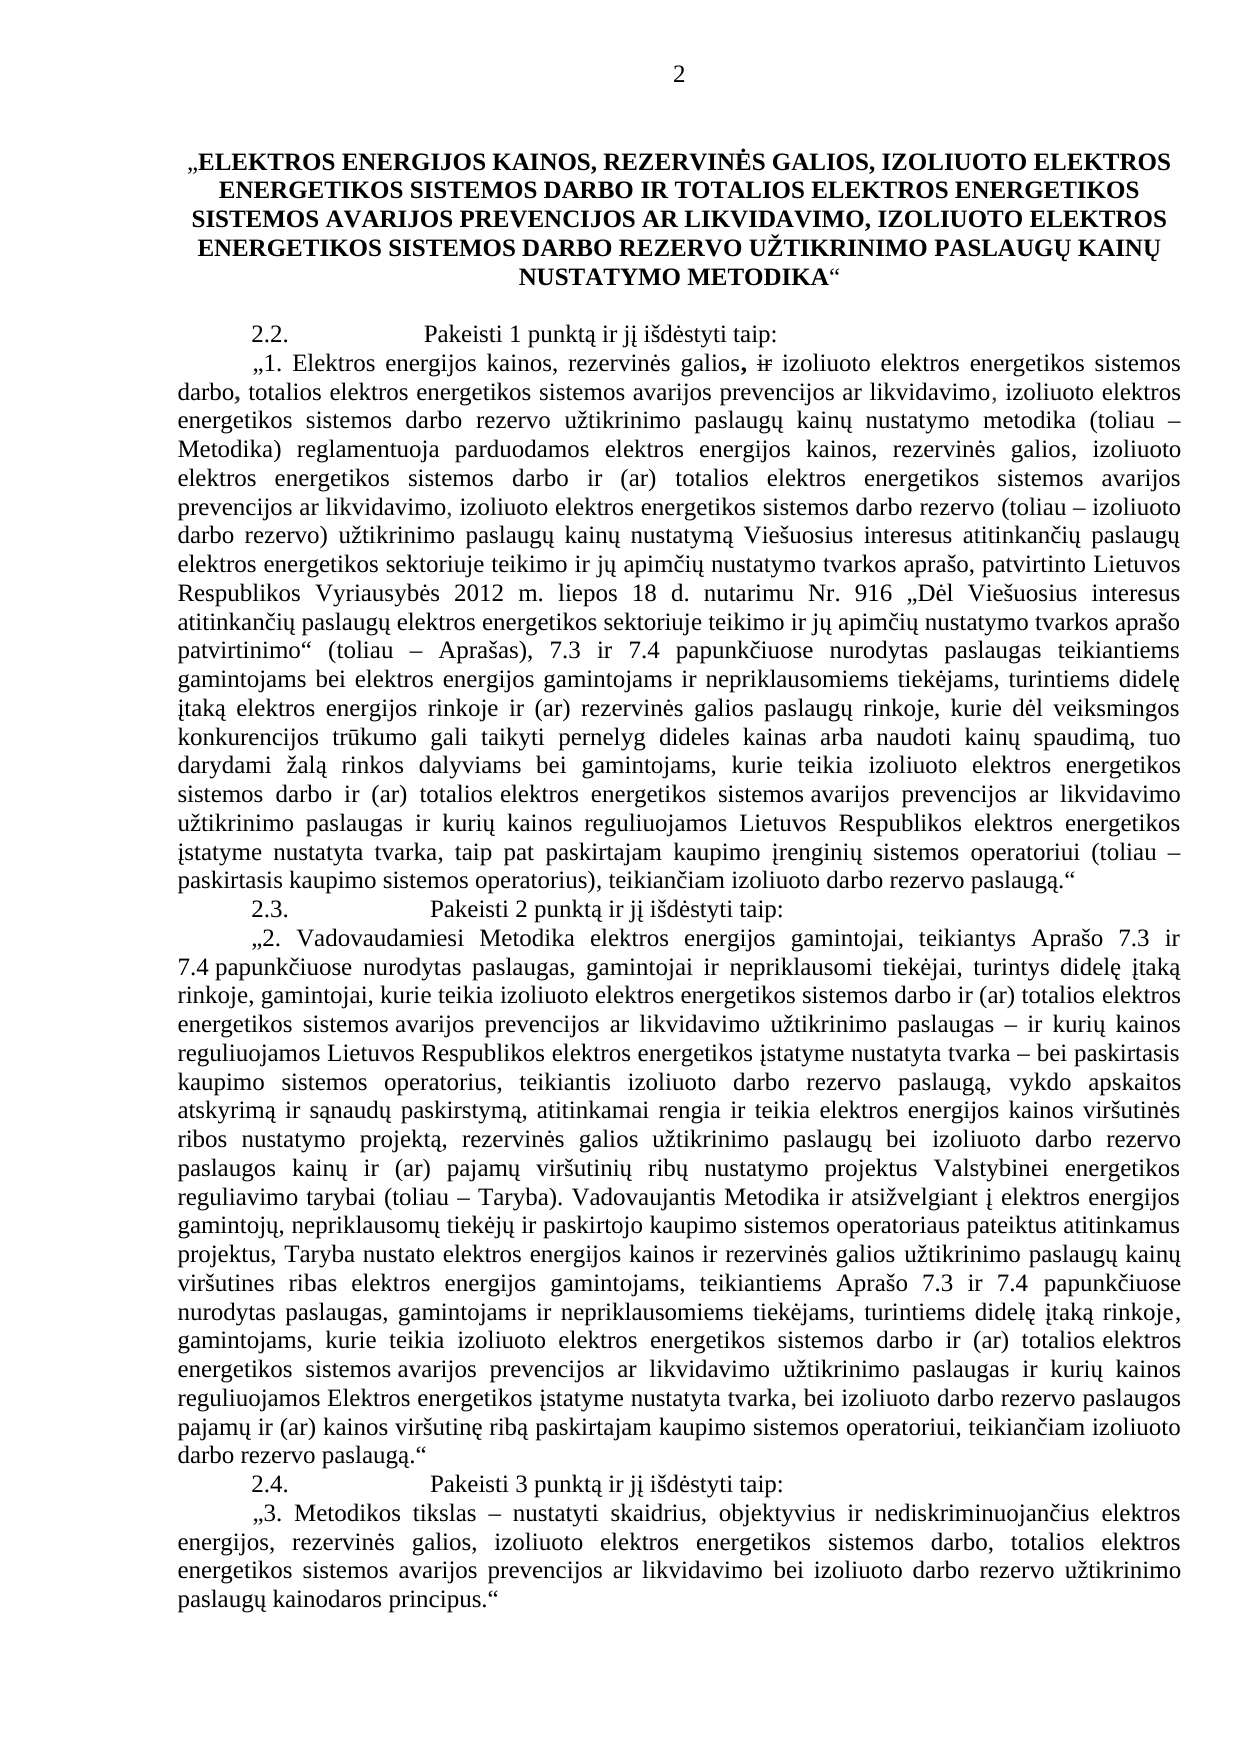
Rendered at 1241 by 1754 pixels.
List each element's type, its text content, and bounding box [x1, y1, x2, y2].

text „1. Elektros energijos kainos, rezervinės galios, ir izoliuoto elektros energetikos sistemos darbo, totalios elektros energetikos sistemos avarijos prevencijos ar likvidavimo, izoliuoto elektros energetikos sistemos darbo rezervo užtikrinimo paslaugų kainų nustatymo metodika (toliau – Metodika) reglamentuoja parduodamos elektros energijos kainos, rezervinės galios, izoliuoto elektros energetikos sistemos darbo ir (ar) totalios elektros energetikos sistemos avarijos prevencijos ar likvidavimo, izoliuoto elektros energetikos sistemos darbo rezervo (toliau – izoliuoto darbo rezervo) užtikrinimo paslaugų kainų nustatymą Viešuosius interesus atitinkančių paslaugų elektros energetikos sektoriuje teikimo ir jų apimčių nustatymo tvarkos aprašo, patvirtinto Lietuvos Respublikos Vyriausybės 2012 m. liepos 18 d. nutarimu Nr. 916 „Dėl Viešuosius interesus atitinkančių paslaugų elektros energetikos sektoriuje teikimo ir jų apimčių nustatymo tvarkos aprašo patvirtinimo“ (toliau – Aprašas), 7.3 ir 7.4 papunkčiuose nurodytas paslaugas teikiantiems gamintojams bei elektros energijos gamintojams ir nepriklausomiems tiekėjams, turintiems didelę įtaką elektros energijos rinkoje ir (ar) rezervinės galios paslaugų rinkoje, kurie dėl veiksmingos konkurencijos trūkumo gali taikyti pernelyg dideles kainas arba naudoti kainų spaudimą, tuo darydami žalą rinkos dalyviams bei gamintojams, kurie teikia izoliuoto elektros energetikos sistemos darbo ir (ar) totalios elektros energetikos sistemos avarijos prevencijos ar likvidavimo užtikrinimo paslaugas ir kurių kainos reguliuojamos Lietuvos Respublikos elektros energetikos įstatyme nustatyta tvarka, taip pat paskirtajam kaupimo įrenginių sistemos operatoriui (toliau – paskirtasis kaupimo sistemos operatorius), teikiančiam izoliuoto darbo rezervo paslaugą.“ [177, 348, 1181, 894]
text 2.3. Pakeisti 2 punktą ir jį išdėstyti taip: [251, 894, 1181, 923]
text 2.2. Pakeisti 1 punktą ir jį išdėstyti taip: [251, 319, 1181, 348]
text „2. Vadovaudamiesi Metodika elektros energijos gamintojai, teikiantys Aprašo 7.3 ir 7.4 papunkčiuose nurodytas paslaugas, gamintojai ir nepriklausomi tiekėjai, turintys didelę įtaką rinkoje, gamintojai, kurie teikia izoliuoto elektros energetikos sistemos darbo ir (ar) totalios elektros energetikos sistemos avarijos prevencijos ar likvidavimo užtikrinimo paslaugas – ir kurių kainos reguliuojamos Lietuvos Respublikos elektros energetikos įstatyme nustatyta tvarka – bei paskirtasis kaupimo sistemos operatorius, teikiantis izoliuoto darbo rezervo paslaugą, vykdo apskaitos atskyrimą ir sąnaudų paskirstymą, atitinkamai rengia ir teikia elektros energijos kainos viršutinės ribos nustatymo projektą, rezervinės galios užtikrinimo paslaugų bei izoliuoto darbo rezervo paslaugos kainų ir (ar) pajamų viršutinių ribų nustatymo projektus Valstybinei energetikos reguliavimo tarybai (toliau – Taryba). Vadovaujantis Metodika ir atsižvelgiant į elektros energijos gamintojų, nepriklausomų tiekėjų ir paskirtojo kaupimo sistemos operatoriaus pateiktus atitinkamus projektus, Taryba nustato elektros energijos kainos ir rezervinės galios užtikrinimo paslaugų kainų viršutines ribas elektros energijos gamintojams, teikiantiems Aprašo 7.3 ir 7.4 papunkčiuose nurodytas paslaugas, gamintojams ir nepriklausomiems tiekėjams, turintiems didelę įtaką rinkoje, gamintojams, kurie teikia izoliuoto elektros energetikos sistemos darbo ir (ar) totalios elektros energetikos sistemos avarijos prevencijos ar likvidavimo užtikrinimo paslaugas ir kurių kainos reguliuojamos Elektros energetikos įstatyme nustatyta tvarka, bei izoliuoto darbo rezervo paslaugos pajamų ir (ar) kainos viršutinę ribą paskirtajam kaupimo sistemos operatoriui, teikiančiam izoliuoto darbo rezervo paslaugą.“ [177, 923, 1181, 1469]
text 2.4. Pakeisti 3 punktą ir jį išdėstyti taip: [251, 1469, 1181, 1498]
text „3. Metodikos tikslas – nustatyti skaidrius, objektyvius ir nediskriminuojančius elektros energijos, rezervinės galios, izoliuoto elektros energetikos sistemos darbo, totalios elektros energetikos sistemos avarijos prevencijos ar likvidavimo bei izoliuoto darbo rezervo užtikrinimo paslaugų kainodaros principus.“ [177, 1498, 1181, 1613]
text „ELEKTROS ENERGIJOS KAINOS, REZERVINĖS GALIOS, IZOLIUOTO ELEKTROS ENERGETIKOS SISTEMOS DARBO IR TOTALIOS ELEKTROS ENERGETIKOS SISTEMOS AVARIJOS PREVENCIJOS AR LIKVIDAVIMO, IZOLIUOTO ELEKTROS ENERGETIKOS SISTEMOS DARBO REZERVO UŽTIKRINIMO PASLAUGŲ KAINŲ NUSTATYMO METODIKA“ [177, 147, 1181, 291]
